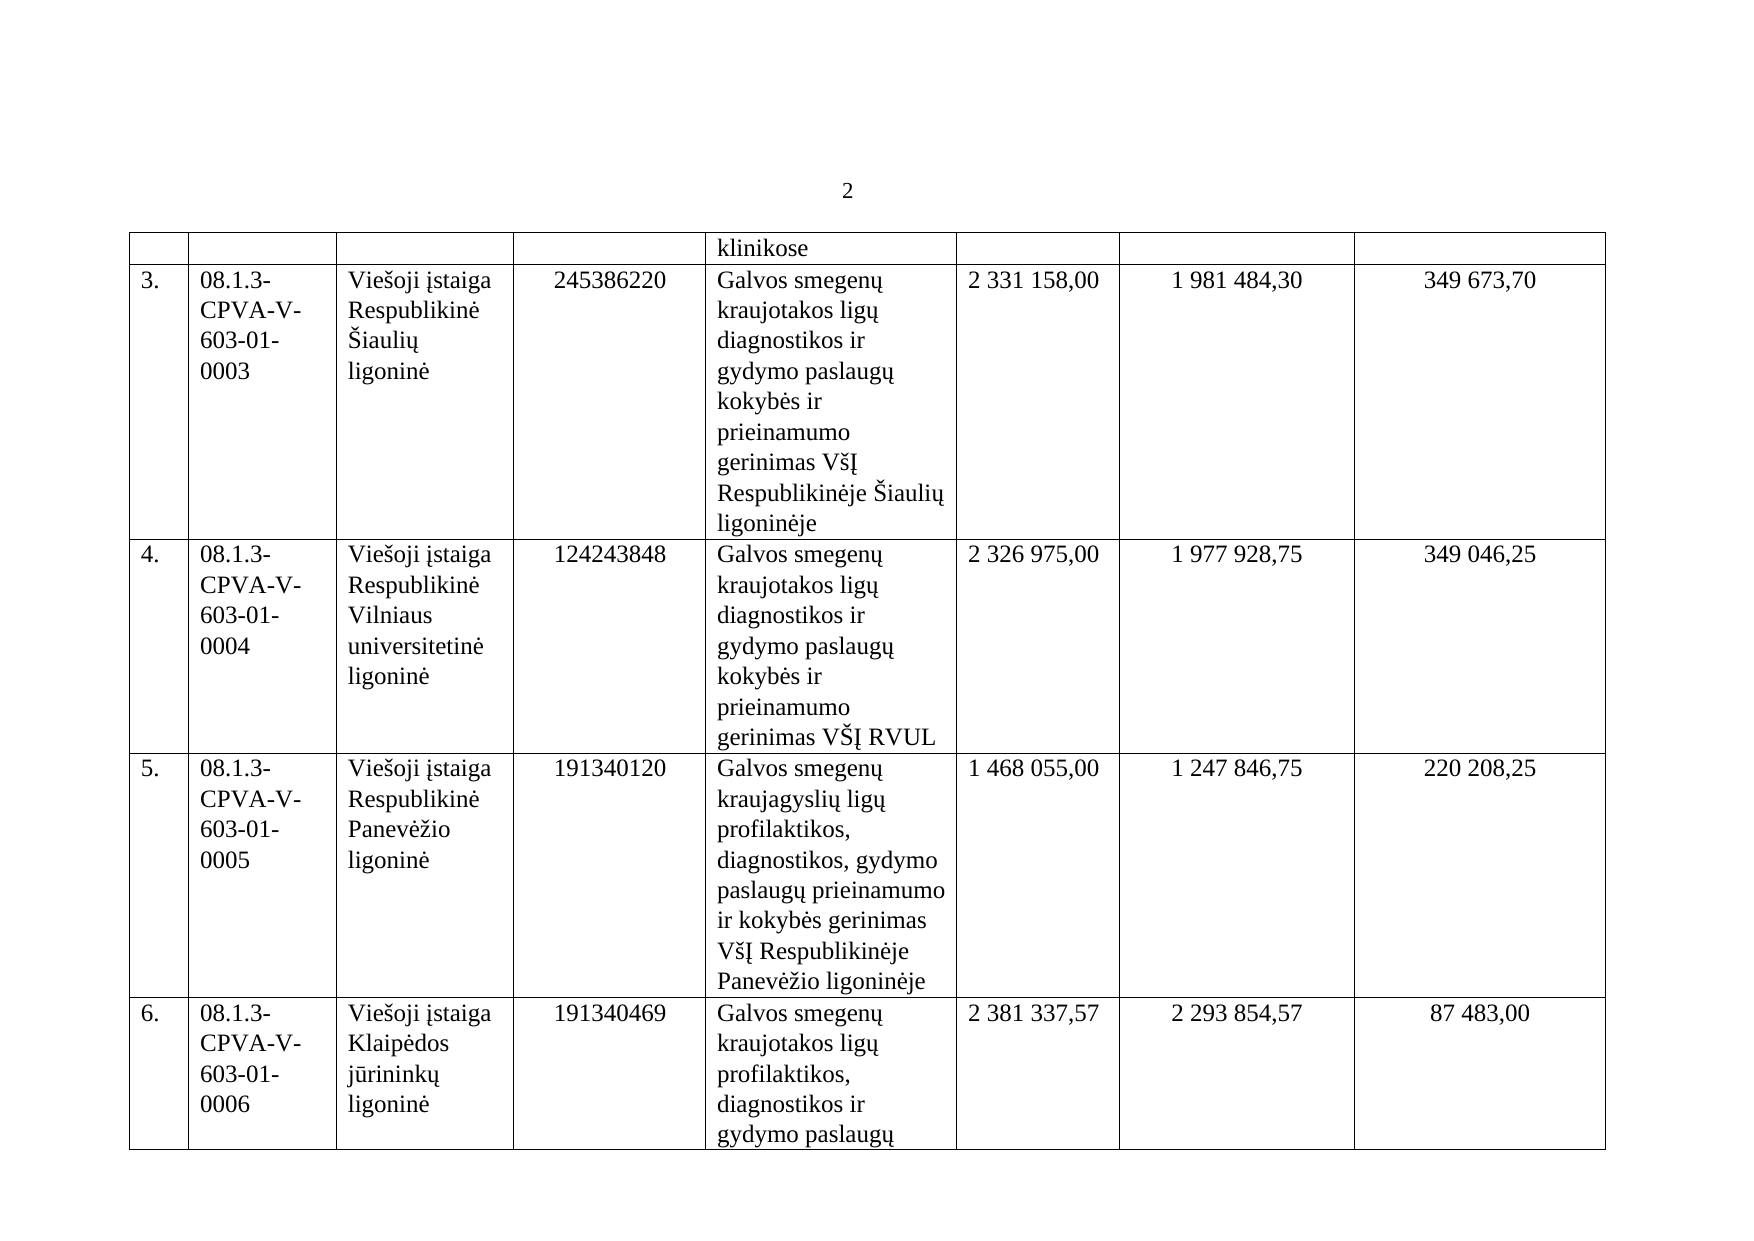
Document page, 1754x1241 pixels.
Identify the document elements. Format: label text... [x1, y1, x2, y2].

table_cell 245386220 [514, 265, 705, 538]
table_cell 08.1.3-CPVA-V-603-01-0004 [189, 540, 336, 752]
table_cell 2 293 854,57 [1120, 998, 1354, 1149]
table_cell 08.1.3-CPVA-V-603-01-0005 [189, 754, 336, 997]
table_cell Galvos smegenų kraujagyslių ligų profilaktikos, diagnostikos, gydymo paslaugų prieinamumo ir kokybės gerinimas VšĮ Respublikinėje Panevėžio ligoninėje [706, 754, 956, 997]
table_cell 1 468 055,00 [957, 754, 1119, 997]
table_cell 220 208,25 [1355, 754, 1605, 997]
table_cell 349 046,25 [1355, 540, 1605, 752]
table_cell 2 326 975,00 [957, 540, 1119, 752]
table_cell [130, 233, 188, 264]
table_cell 2 381 337,57 [957, 998, 1119, 1149]
table_cell 4. [130, 540, 188, 752]
table_cell Galvos smegenų kraujotakos ligų diagnostikos ir gydymo paslaugų kokybės ir prieinamumo gerinimas VŠĮ RVUL [706, 540, 956, 752]
table_cell Galvos smegenų kraujotakos ligų diagnostikos ir gydymo paslaugų kokybės ir prieinamumo gerinimas VšĮ Respublikinėje Šiaulių ligoninėje [706, 265, 956, 538]
table_cell 5. [130, 754, 188, 997]
table_cell 124243848 [514, 540, 705, 752]
table_cell 87 483,00 [1355, 998, 1605, 1149]
table_cell 1 977 928,75 [1120, 540, 1354, 752]
table_cell Viešoji įstaiga Respublikinė Vilniaus universitetinė ligoninė [337, 540, 513, 752]
table_cell Galvos smegenų kraujotakos ligų profilaktikos, diagnostikos ir gydymo paslaugų [706, 998, 956, 1149]
table_cell 191340469 [514, 998, 705, 1149]
table_cell 191340120 [514, 754, 705, 997]
table_cell 08.1.3-CPVA-V-603-01-0003 [189, 265, 336, 538]
table_cell 6. [130, 998, 188, 1149]
table_cell 08.1.3-CPVA-V-603-01-0006 [189, 998, 336, 1149]
table_cell [1355, 233, 1605, 264]
table_cell 349 673,70 [1355, 265, 1605, 538]
table_cell klinikose [706, 233, 956, 264]
table_cell 1 981 484,30 [1120, 265, 1354, 538]
table_cell 2 331 158,00 [957, 265, 1119, 538]
table_cell 3. [130, 265, 188, 538]
table_cell Viešoji įstaiga Klaipėdos jūrininkų ligoninė [337, 998, 513, 1149]
table_cell 1 247 846,75 [1120, 754, 1354, 997]
table_cell [189, 233, 336, 264]
table_cell Viešoji įstaiga Respublikinė Panevėžio ligoninė [337, 754, 513, 997]
table_cell [957, 233, 1119, 264]
table_cell Viešoji įstaiga Respublikinė Šiaulių ligoninė [337, 265, 513, 538]
table_cell [514, 233, 705, 264]
table_cell [337, 233, 513, 264]
table_cell [1120, 233, 1354, 264]
